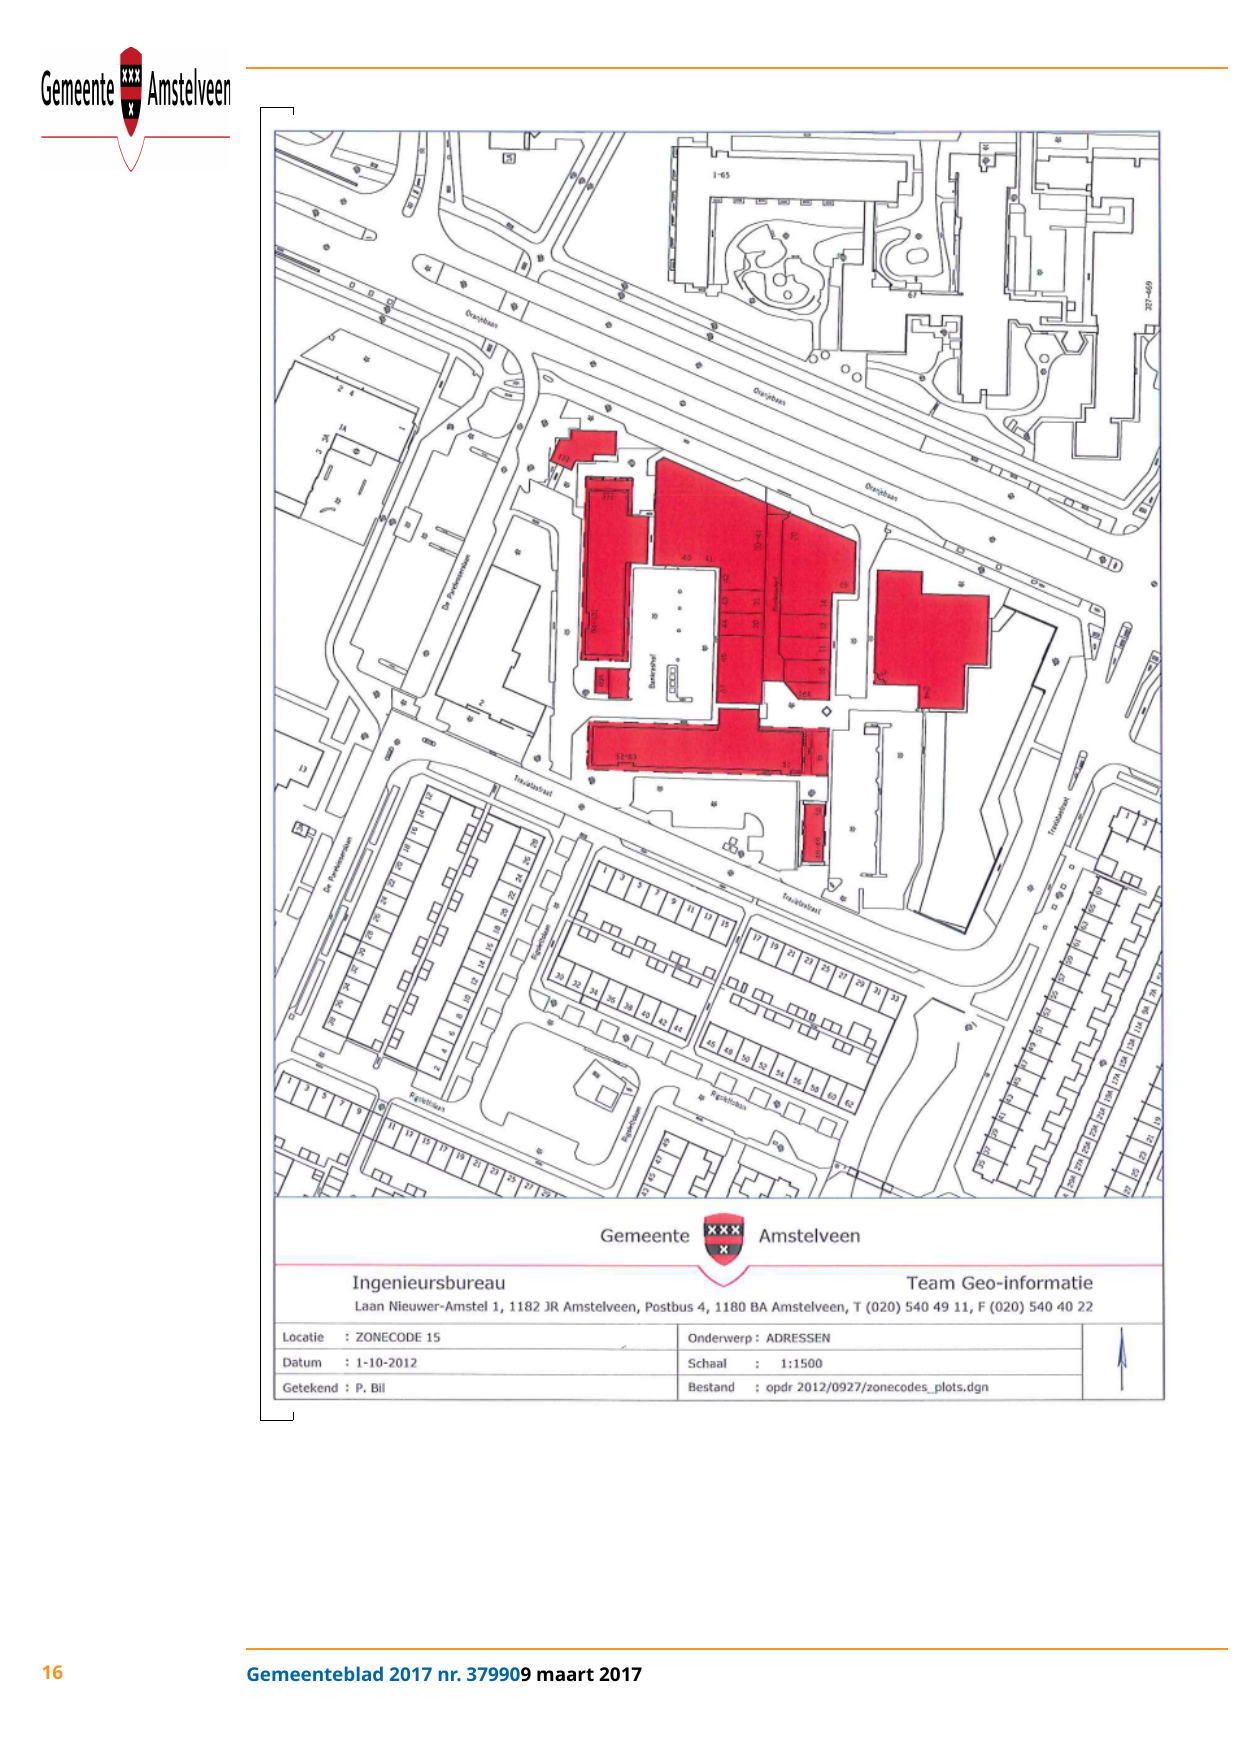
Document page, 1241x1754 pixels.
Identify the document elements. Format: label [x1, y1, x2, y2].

picture [268, 115, 1173, 1412]
picture [41, 47, 231, 172]
